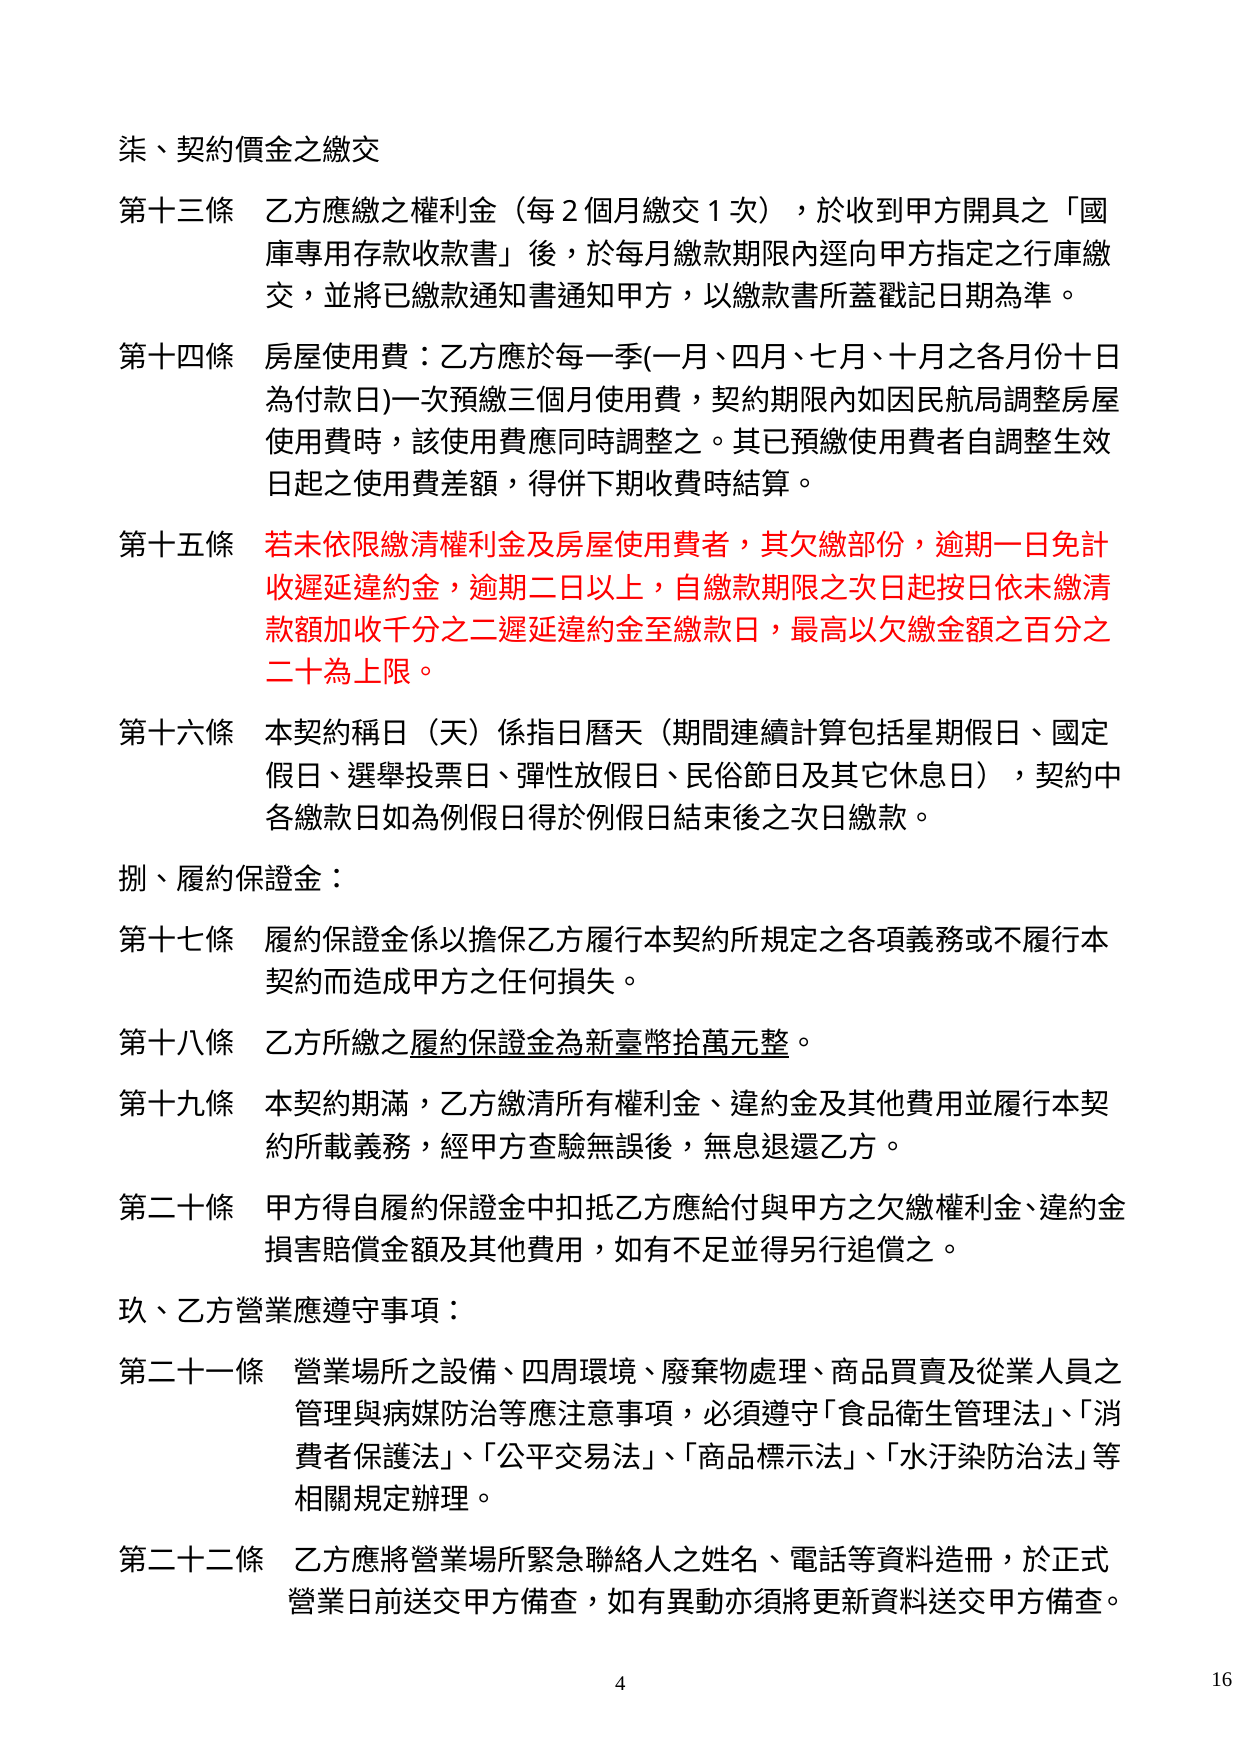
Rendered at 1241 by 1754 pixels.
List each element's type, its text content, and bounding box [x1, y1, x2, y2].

text 第二十二條 乙方應將營業場所緊急聯絡人之姓名、電話等資料造冊，於正式營業日前送交甲方備查，如有異動亦須將更新資料送交甲方備查。 [118, 1536, 1122, 1621]
text 第十三條 乙方應繳之權利金（每2個月繳交1次），於收到甲方開具之「國庫專用存款收款書」後，於每月繳款期限內逕向甲方指定之行庫繳交，並將已繳款通知書通知甲方，以繳款書所蓋戳記日期為準。 [118, 188, 1122, 315]
text 第十九條 本契約期滿，乙方繳清所有權利金、違約金及其他費用並履行本契約所載義務，經甲方查驗無誤後，無息退還乙方。 [118, 1081, 1122, 1165]
text 捌、履約保證金： [118, 855, 1122, 898]
text 柒、契約價金之繳交 [118, 127, 1122, 169]
text 第二十條 甲方得自履約保證金中扣抵乙方應給付與甲方之欠繳權利金、違約金、損害賠償金額及其他費用，如有不足並得另行追償之。 [118, 1184, 1122, 1269]
text 玖、乙方營業應遵守事項： [118, 1287, 1122, 1330]
text 第十五條 若未依限繳清權利金及房屋使用費者，其欠繳部份，逾期一日免計收遲延違約金，逾期二日以上，自繳款期限之次日起按日依未繳清款額加收千分之二遲延違約金至繳款日，最高以欠繳金額之百分之二十為上限。 [118, 522, 1122, 691]
text 第十八條 乙方所繳之履約保證金為新臺幣拾萬元整。 [118, 1020, 1122, 1062]
text 第十四條 房屋使用費：乙方應於每一季(一月、四月、七月、十月之各月份十日為付款日)一次預繳三個月使用費，契約期限內如因民航局調整房屋使用費時，該使用費應同時調整之。其已預繳使用費者自調整生效日起之使用費差額，得併下期收費時結算。 [118, 334, 1122, 503]
text 第二十一條 營業場所之設備、四周環境、廢棄物處理、商品買賣及從業人員之管理與病媒防治等應注意事項，必須遵守「食品衛生管理法」、「消費者保護法」、「公平交易法」、「商品標示法」、「水汙染防治法」等相關規定辦理。 [118, 1348, 1122, 1518]
text 第十七條 履約保證金係以擔保乙方履行本契約所規定之各項義務或不履行本契約而造成甲方之任何損失。 [118, 916, 1122, 1001]
text 第十六條 本契約稱日（天）係指日曆天（期間連續計算包括星期假日、國定假日、選舉投票日、彈性放假日、民俗節日及其它休息日），契約中各繳款日如為例假日得於例假日結束後之次日繳款。 [118, 710, 1122, 837]
